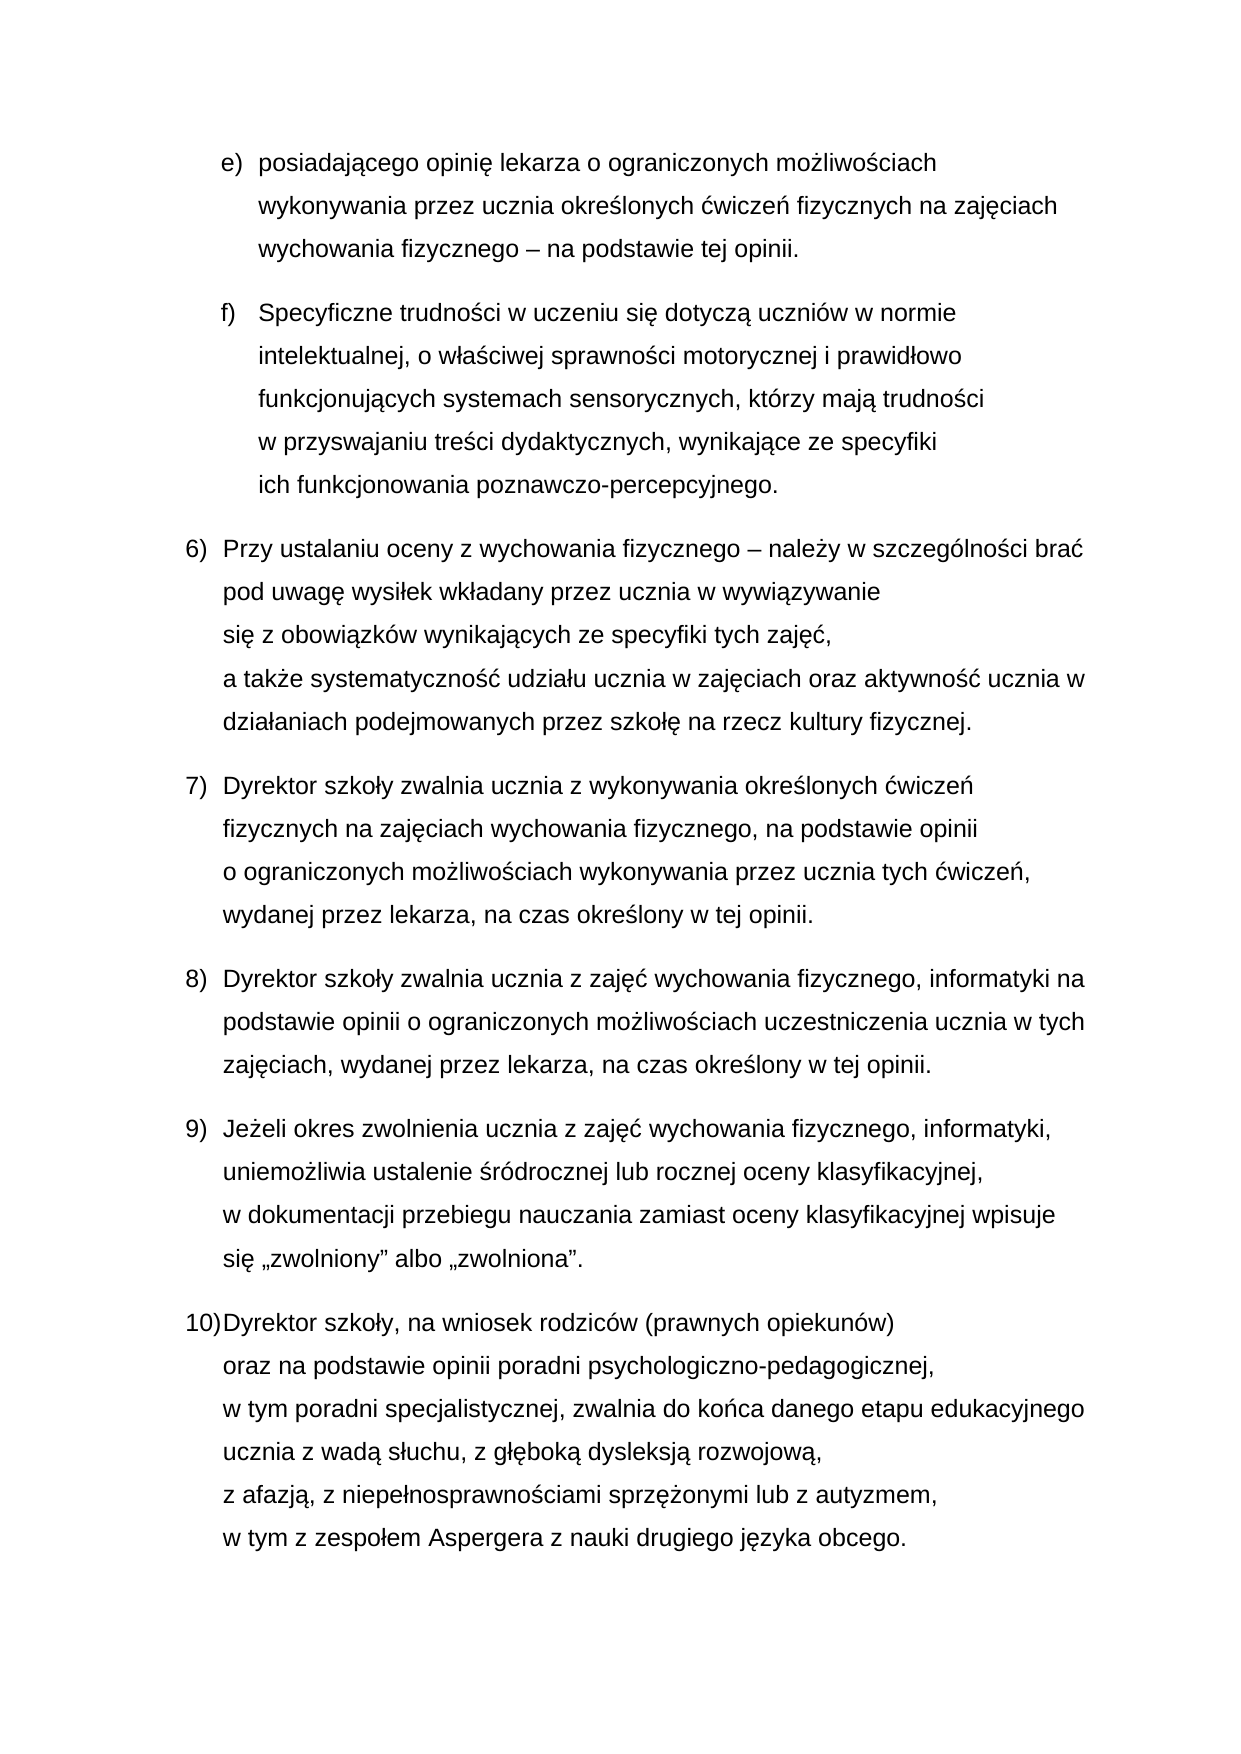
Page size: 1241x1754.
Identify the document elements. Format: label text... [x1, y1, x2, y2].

list Dyrektor szkoły, na wniosek rodziców (prawnych opiekunów) oraz na podstawie opinii poradni psychologiczno-pedagogicznej, w tym poradni specjalistycznej, zwalnia do końca danego etapu edukacyjnego ucznia z wadą słuchu, z głęboką dysleksją rozwojową, z afazją, z niepełnosprawnościami sprzężonymi lub z autyzmem, w tym z zespołem Aspergera z nauki drugiego języka obcego. [185, 1308, 1093, 1552]
list Specyficzne trudności w uczeniu się dotyczą uczniów w normie intelektualnej, o właściwej sprawności motorycznej i prawidłowo funkcjonujących systemach sensorycznych, którzy mają trudności w przyswajaniu treści dydaktycznych, wynikające ze specyfiki ich funkcjonowania poznawczo-percepcyjnego. [221, 298, 1093, 499]
list Jeżeli okres zwolnienia ucznia z zajęć wychowania fizycznego, informatyki, uniemożliwia ustalenie śródrocznej lub rocznej oceny klasyfikacyjnej, w dokumentacji przebiegu nauczania zamiast oceny klasyfikacyjnej wpisuje się „zwolniony” albo „zwolniona”. [185, 1114, 1093, 1272]
list Dyrektor szkoły zwalnia ucznia z wykonywania określonych ćwiczeń fizycznych na zajęciach wychowania fizycznego, na podstawie opinii o ograniczonych możliwościach wykonywania przez ucznia tych ćwiczeń, wydanej przez lekarza, na czas określony w tej opinii. [185, 771, 1093, 929]
list posiadającego opinię lekarza o ograniczonych możliwościach wykonywania przez ucznia określonych ćwiczeń fizycznych na zajęciach wychowania fizycznego – na podstawie tej opinii. [221, 148, 1093, 263]
list Dyrektor szkoły zwalnia ucznia z zajęć wychowania fizycznego, informatyki na podstawie opinii o ograniczonych możliwościach uczestniczenia ucznia w tych zajęciach, wydanej przez lekarza, na czas określony w tej opinii. [185, 964, 1093, 1079]
list Przy ustalaniu oceny z wychowania fizycznego – należy w szczególności brać pod uwagę wysiłek wkładany przez ucznia w wywiązywanie się z obowiązków wynikających ze specyfiki tych zajęć, a także systematyczność udziału ucznia w zajęciach oraz aktywność ucznia w działaniach podejmowanych przez szkołę na rzecz kultury fizycznej. [185, 534, 1093, 736]
